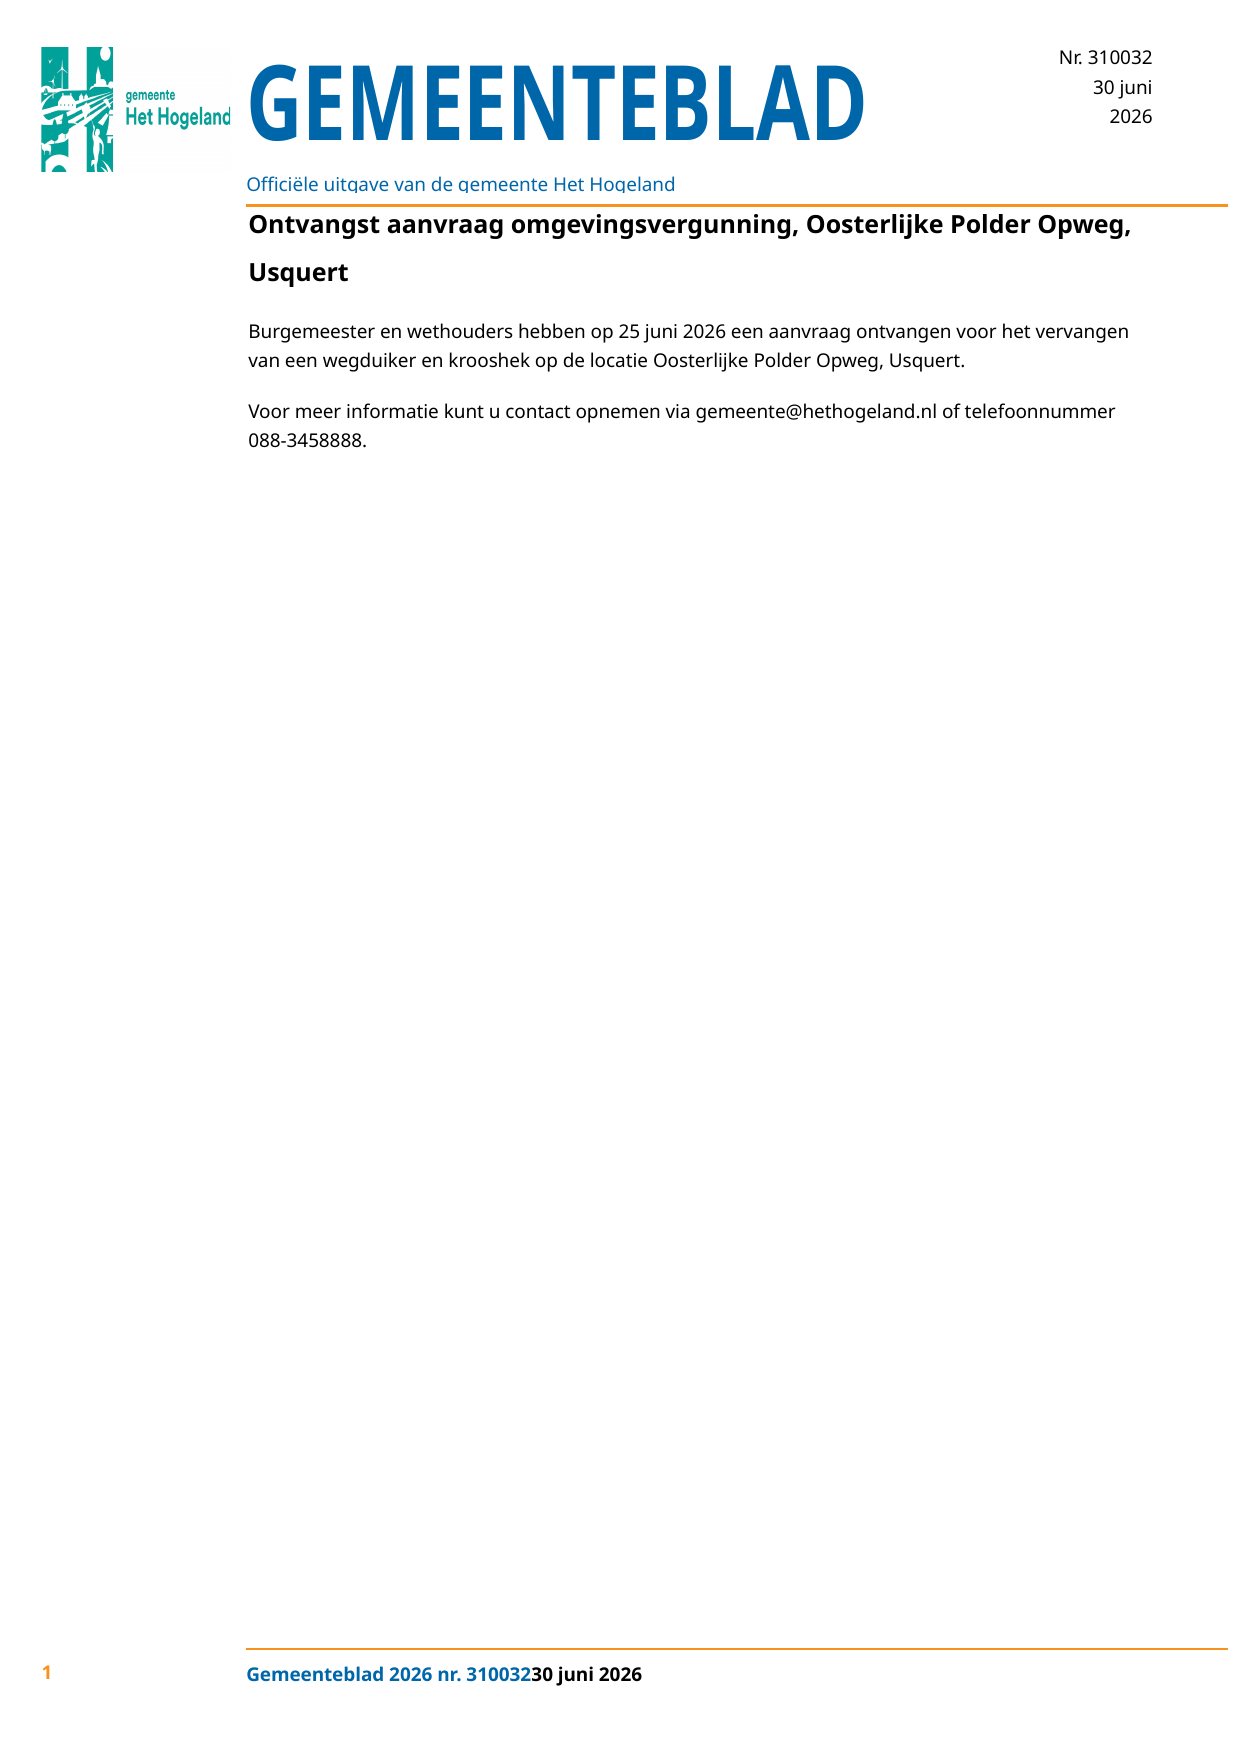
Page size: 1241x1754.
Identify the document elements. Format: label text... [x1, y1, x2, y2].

picture [41, 47, 231, 172]
text Burgemeester en wethouders hebben op 25 juni 2026 een aanvraag ontvangen voor het vervangen van een wegduiker en krooshek op de locatie Oosterlijke Polder Opweg, Usquert. [248, 318, 1152, 373]
text Voor meer informatie kunt u contact opnemen via gemeente@hethogeland.nl of telefoonnummer 088-3458888. [248, 398, 1152, 453]
text Ontvangst aanvraag omgevingsvergunning, Oosterlijke Polder Opweg, Usquert [248, 207, 1152, 288]
